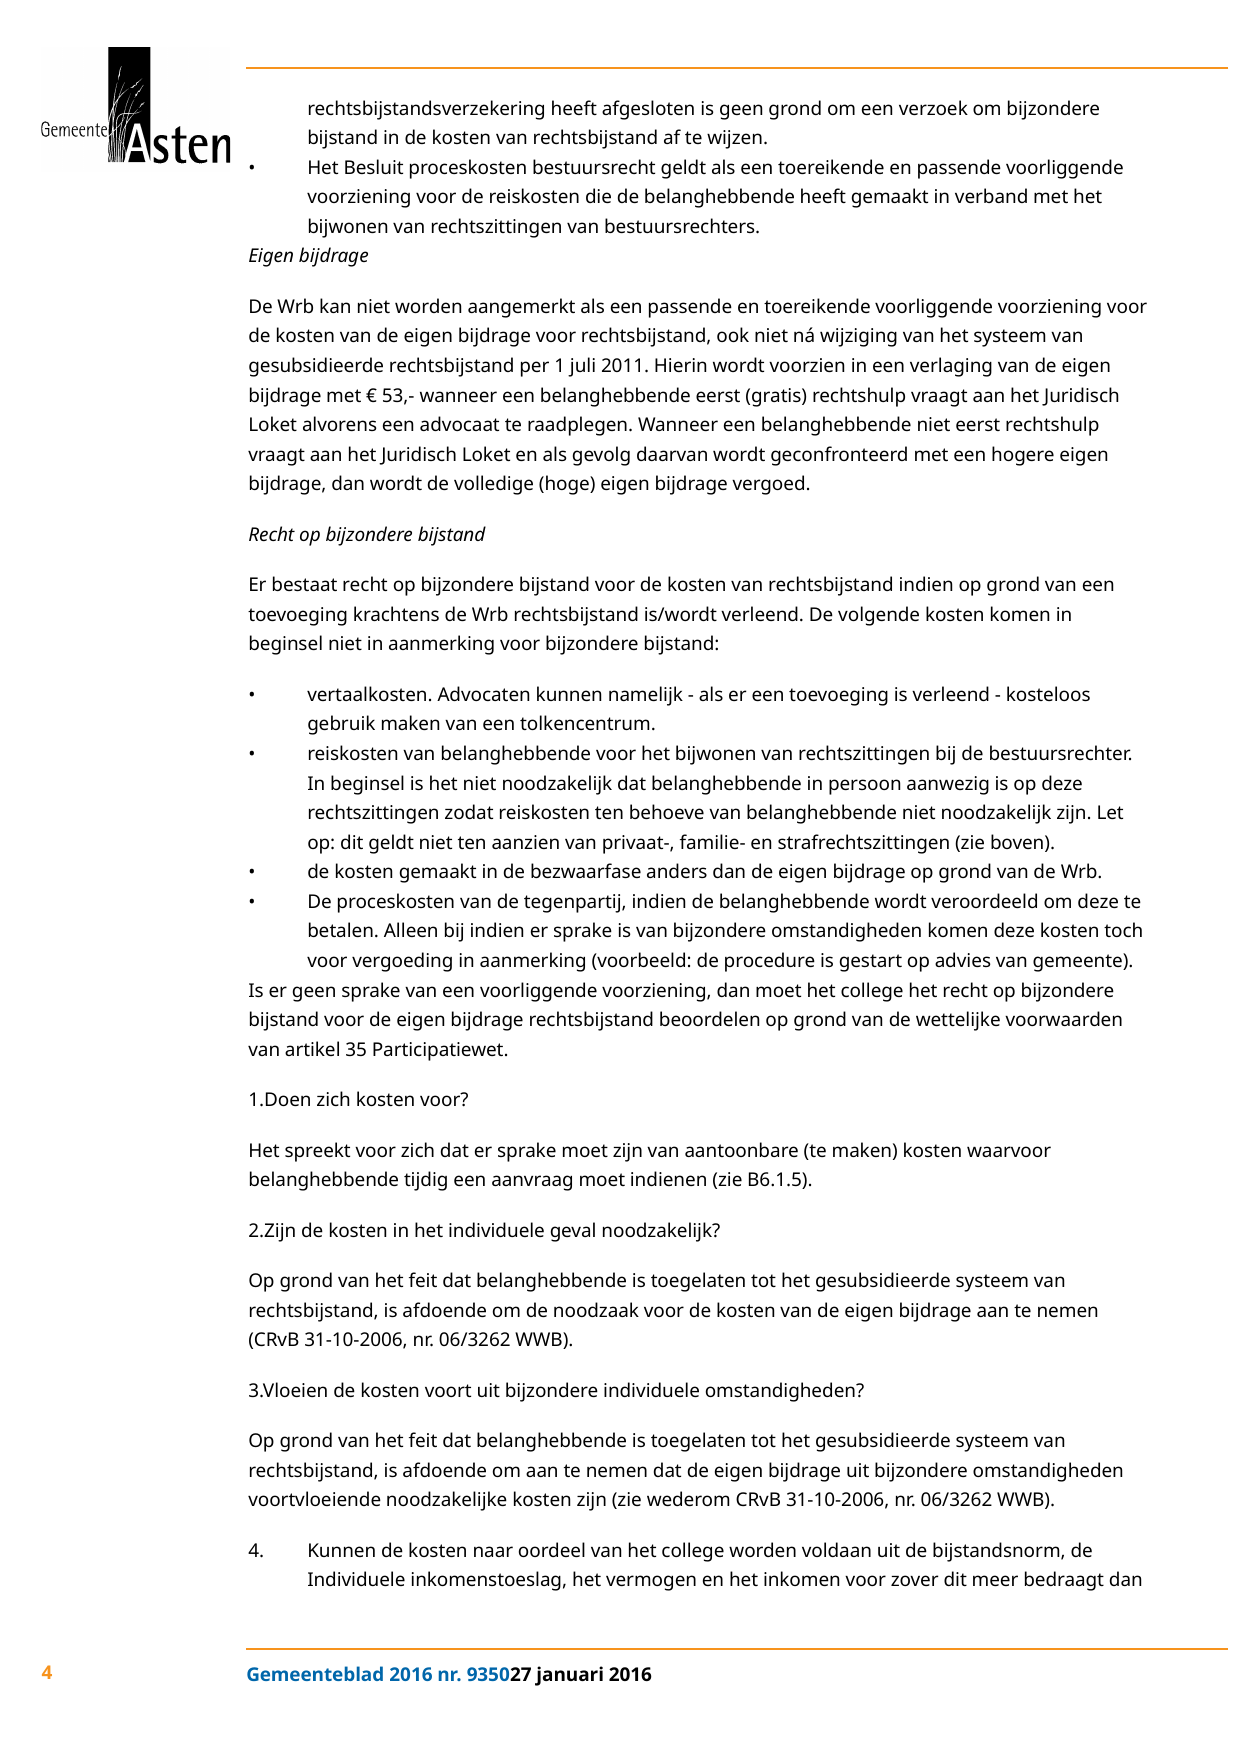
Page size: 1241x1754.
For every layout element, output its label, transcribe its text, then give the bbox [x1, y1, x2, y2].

text De Wrb kan niet worden aangemerkt als een passende en toereikende voorliggende voorziening voor de kosten van de eigen bijdrage voor rechtsbijstand, ook niet ná wijziging van het systeem van gesubsidieerde rechtsbijstand per 1 juli 2011. Hierin wordt voorzien in een verlaging van de eigen bijdrage met € 53,- wanneer een belanghebbende eerst (gratis) rechtshulp vraagt aan het Juridisch Loket alvorens een advocaat te raadplegen. Wanneer een belanghebbende niet eerst rechtshulp vraagt aan het Juridisch Loket en als gevolg daarvan wordt geconfronteerd met een hogere eigen bijdrage, dan wordt de volledige (hoge) eigen bijdrage vergoed. [248, 293, 1152, 496]
list de kosten gemaakt in de bezwaarfase anders dan de eigen bijdrage op grond van de Wrb. [248, 858, 1152, 884]
picture [41, 47, 231, 172]
text Eigen bijdrage [248, 243, 1152, 268]
list De proceskosten van de tegenpartij, indien de belanghebbende wordt veroordeeld om deze te betalen. Alleen bij indien er sprake is van bijzondere omstandigheden komen deze kosten toch voor vergoeding in aanmerking (voorbeeld: de procedure is gestart op advies van gemeente). [248, 888, 1152, 973]
list vertaalkosten. Advocaten kunnen namelijk - als er een toevoeging is verleend - kosteloos gebruik maken van een tolkencentrum. [248, 681, 1152, 736]
text Op grond van het feit dat belanghebbende is toegelaten tot het gesubsidieerde systeem van rechtsbijstand, is afdoende om de noodzaak voor de kosten van de eigen bijdrage aan te nemen (CRvB 31-10-2006, nr. 06/3262 WWB). [248, 1267, 1152, 1352]
text 3.Vloeien de kosten voort uit bijzondere individuele omstandigheden? [248, 1377, 1152, 1403]
list Het Besluit proceskosten bestuursrecht geldt als een toereikende en passende voorliggende voorziening voor de reiskosten die de belanghebbende heeft gemaakt in verband met het bijwonen van rechtszittingen van bestuursrechters. [248, 154, 1152, 239]
list rechtsbijstandsverzekering heeft afgesloten is geen grond om een verzoek om bijzondere bijstand in de kosten van rechtsbijstand af te wijzen. [248, 95, 1152, 150]
text Het spreekt voor zich dat er sprake moet zijn van aantoonbare (te maken) kosten waarvoor belanghebbende tijdig een aanvraag moet indienen (zie B6.1.5). [248, 1137, 1152, 1192]
list reiskosten van belanghebbende voor het bijwonen van rechtszittingen bij de bestuursrechter. In beginsel is het niet noodzakelijk dat belanghebbende in persoon aanwezig is op deze rechtszittingen zodat reiskosten ten behoeve van belanghebbende niet noodzakelijk zijn. Let op: dit geldt niet ten aanzien van privaat-, familie- en strafrechtszittingen (zie boven). [248, 740, 1152, 855]
text 2.Zijn de kosten in het individuele geval noodzakelijk? [248, 1217, 1152, 1243]
text Is er geen sprake van een voorliggende voorziening, dan moet het college het recht op bijzondere bijstand voor de eigen bijdrage rechtsbijstand beoordelen op grond van de wettelijke voorwaarden van artikel 35 Participatiewet. [248, 977, 1152, 1062]
text Er bestaat recht op bijzondere bijstand voor de kosten van rechtsbijstand indien op grond van een toevoeging krachtens de Wrb rechtsbijstand is/wordt verleend. De volgende kosten komen in beginsel niet in aanmerking voor bijzondere bijstand: [248, 571, 1152, 656]
text Recht op bijzondere bijstand [248, 521, 1152, 547]
list Kunnen de kosten naar oordeel van het college worden voldaan uit de bijstandsnorm, de Individuele inkomenstoeslag, het vermogen en het inkomen voor zover dit meer bedraagt dan [248, 1537, 1152, 1592]
text 1.Doen zich kosten voor? [248, 1086, 1152, 1112]
text Op grond van het feit dat belanghebbende is toegelaten tot het gesubsidieerde systeem van rechtsbijstand, is afdoende om aan te nemen dat de eigen bijdrage uit bijzondere omstandigheden voortvloeiende noodzakelijke kosten zijn (zie wederom CRvB 31-10-2006, nr. 06/3262 WWB). [248, 1427, 1152, 1512]
